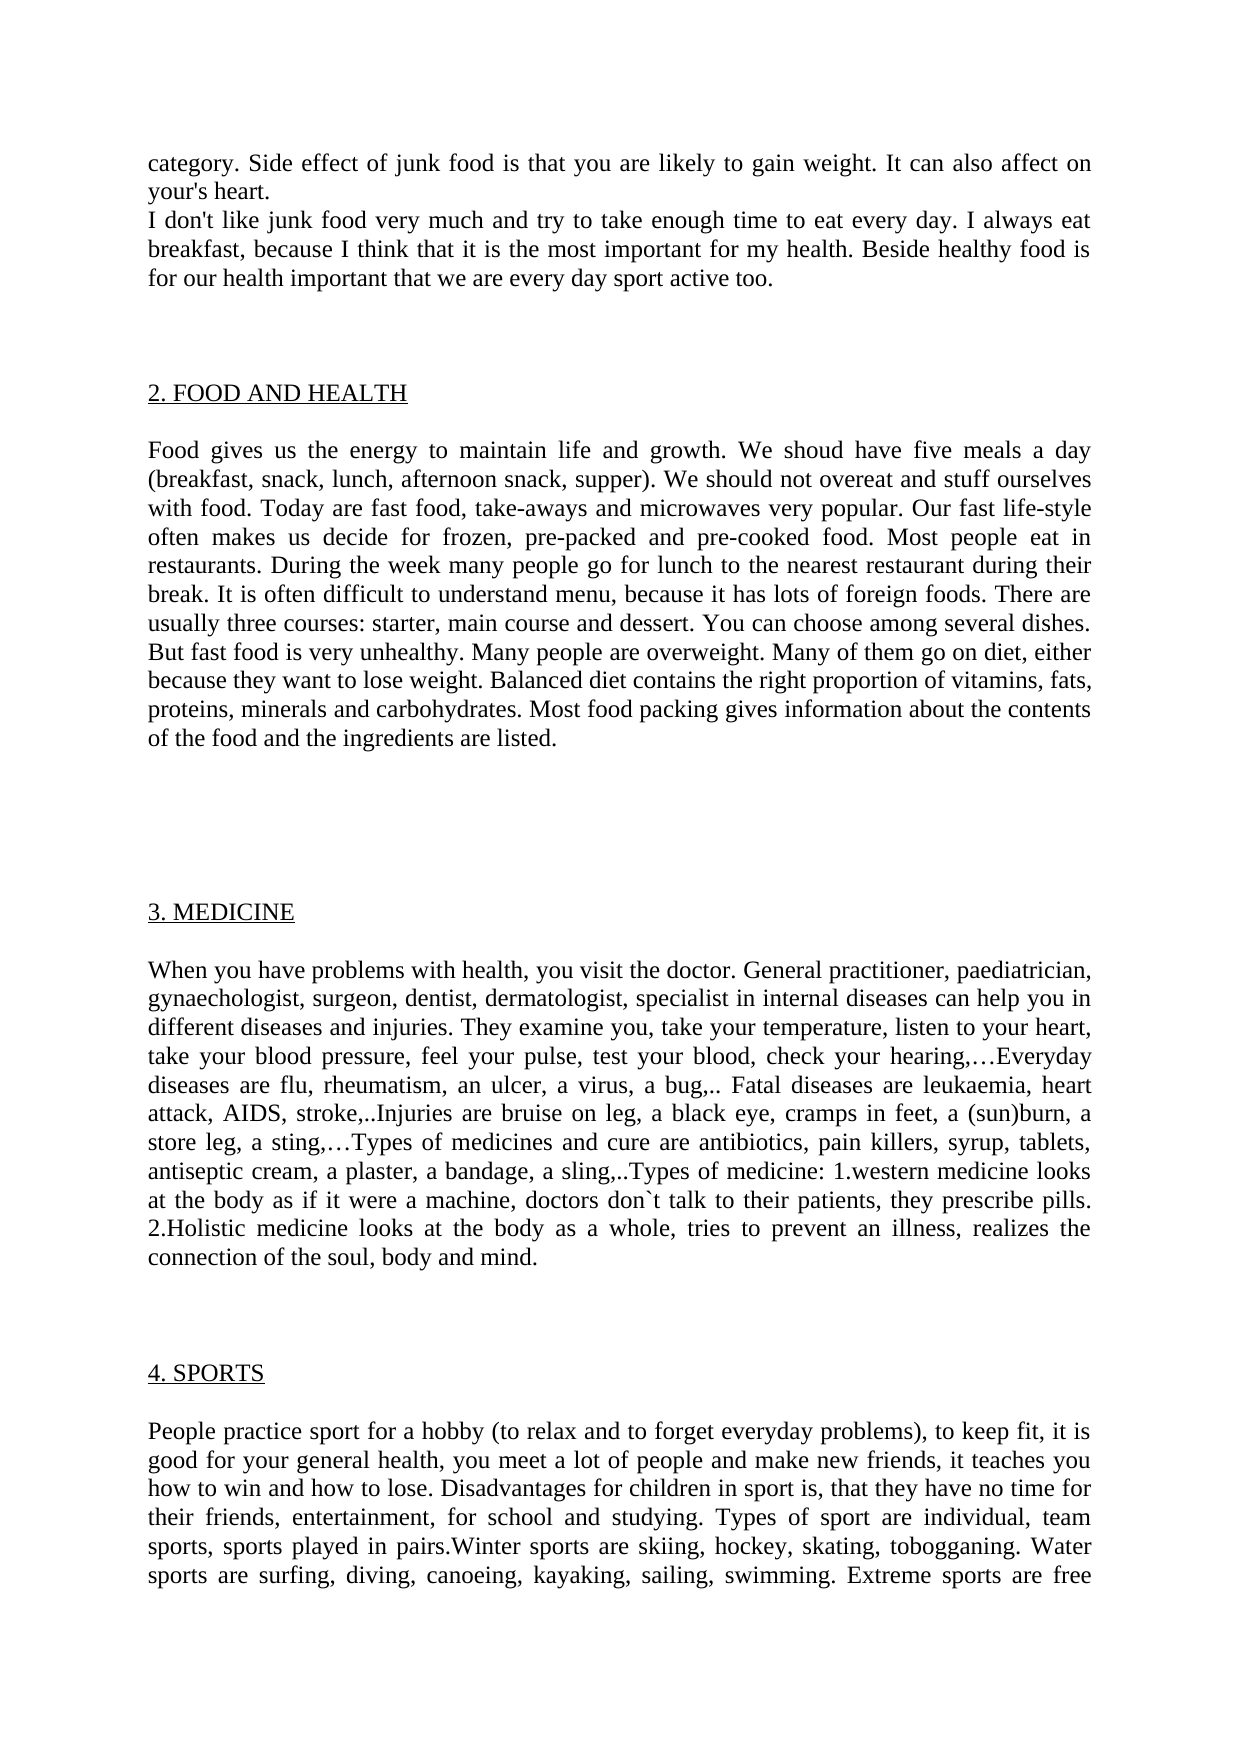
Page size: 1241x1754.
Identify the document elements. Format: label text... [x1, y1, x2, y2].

text 3. MEDICINE [148, 897, 1093, 926]
text I don't like junk food very much and try to take enough time to eat every day. I always eat breakfast, because I think that it is the most important for my health. Beside healthy food is for our health important that we are every day sport active too. [148, 205, 1093, 291]
text Food gives us the energy to maintain life and growth. We shoud have five meals a day (breakfast, snack, lunch, afternoon snack, supper). We should not overeat and stuff ourselves with food. Today are fast food, take-aways and microwaves very popular. Our fast life-style often makes us decide for frozen, pre-packed and pre-cooked food. Most people eat in restaurants. During the week many people go for lunch to the nearest restaurant during their break. It is often difficult to understand menu, because it has lots of foreign foods. There are usually three courses: starter, main course and dessert. You can choose among several dishes. But fast food is very unhealthy. Many people are overweight. Many of them go on diet, either because they want to lose weight. Balanced diet contains the right proportion of vitamins, fats, proteins, minerals and carbohydrates. Most food packing gives information about the contents of the food and the ingredients are listed. [148, 436, 1093, 752]
text 4. SPORTS [148, 1358, 1093, 1387]
text People practice sport for a hobby (to relax and to forget everyday problems), to keep fit, it is good for your general health, you meet a lot of people and make new friends, it teaches you how to win and how to lose. Disadvantages for children in sport is, that they have no time for their friends, entertainment, for school and studying. Types of sport are individual, team sports, sports played in pairs.Winter sports are skiing, hockey, skating, tobogganing. Water sports are surfing, diving, canoeing, kayaking, sailing, swimming. Extreme sports are free [148, 1416, 1093, 1588]
text When you have problems with health, you visit the doctor. General practitioner, paediatrician, gynaechologist, surgeon, dentist, dermatologist, specialist in internal diseases can help you in different diseases and injuries. They examine you, take your temperature, listen to your heart, take your blood pressure, feel your pulse, test your blood, check your hearing,…Everyday diseases are flu, rheumatism, an ulcer, a virus, a bug,.. Fatal diseases are leukaemia, heart attack, AIDS, stroke,..Injuries are bruise on leg, a black eye, cramps in feet, a (sun)burn, a store leg, a sting,…Types of medicines and cure are antibiotics, pain killers, syrup, tablets, antiseptic cream, a plaster, a bandage, a sling,..Types of medicine: 1.western medicine looks at the body as if it were a machine, doctors don`t talk to their patients, they prescribe pills. 2.Holistic medicine looks at the body as a whole, tries to prevent an illness, realizes the connection of the soul, body and mind. [148, 955, 1093, 1271]
text category. Side effect of junk food is that you are likely to gain weight. It can also affect on your's heart. [148, 148, 1093, 205]
text 2. FOOD AND HEALTH [148, 378, 1093, 406]
